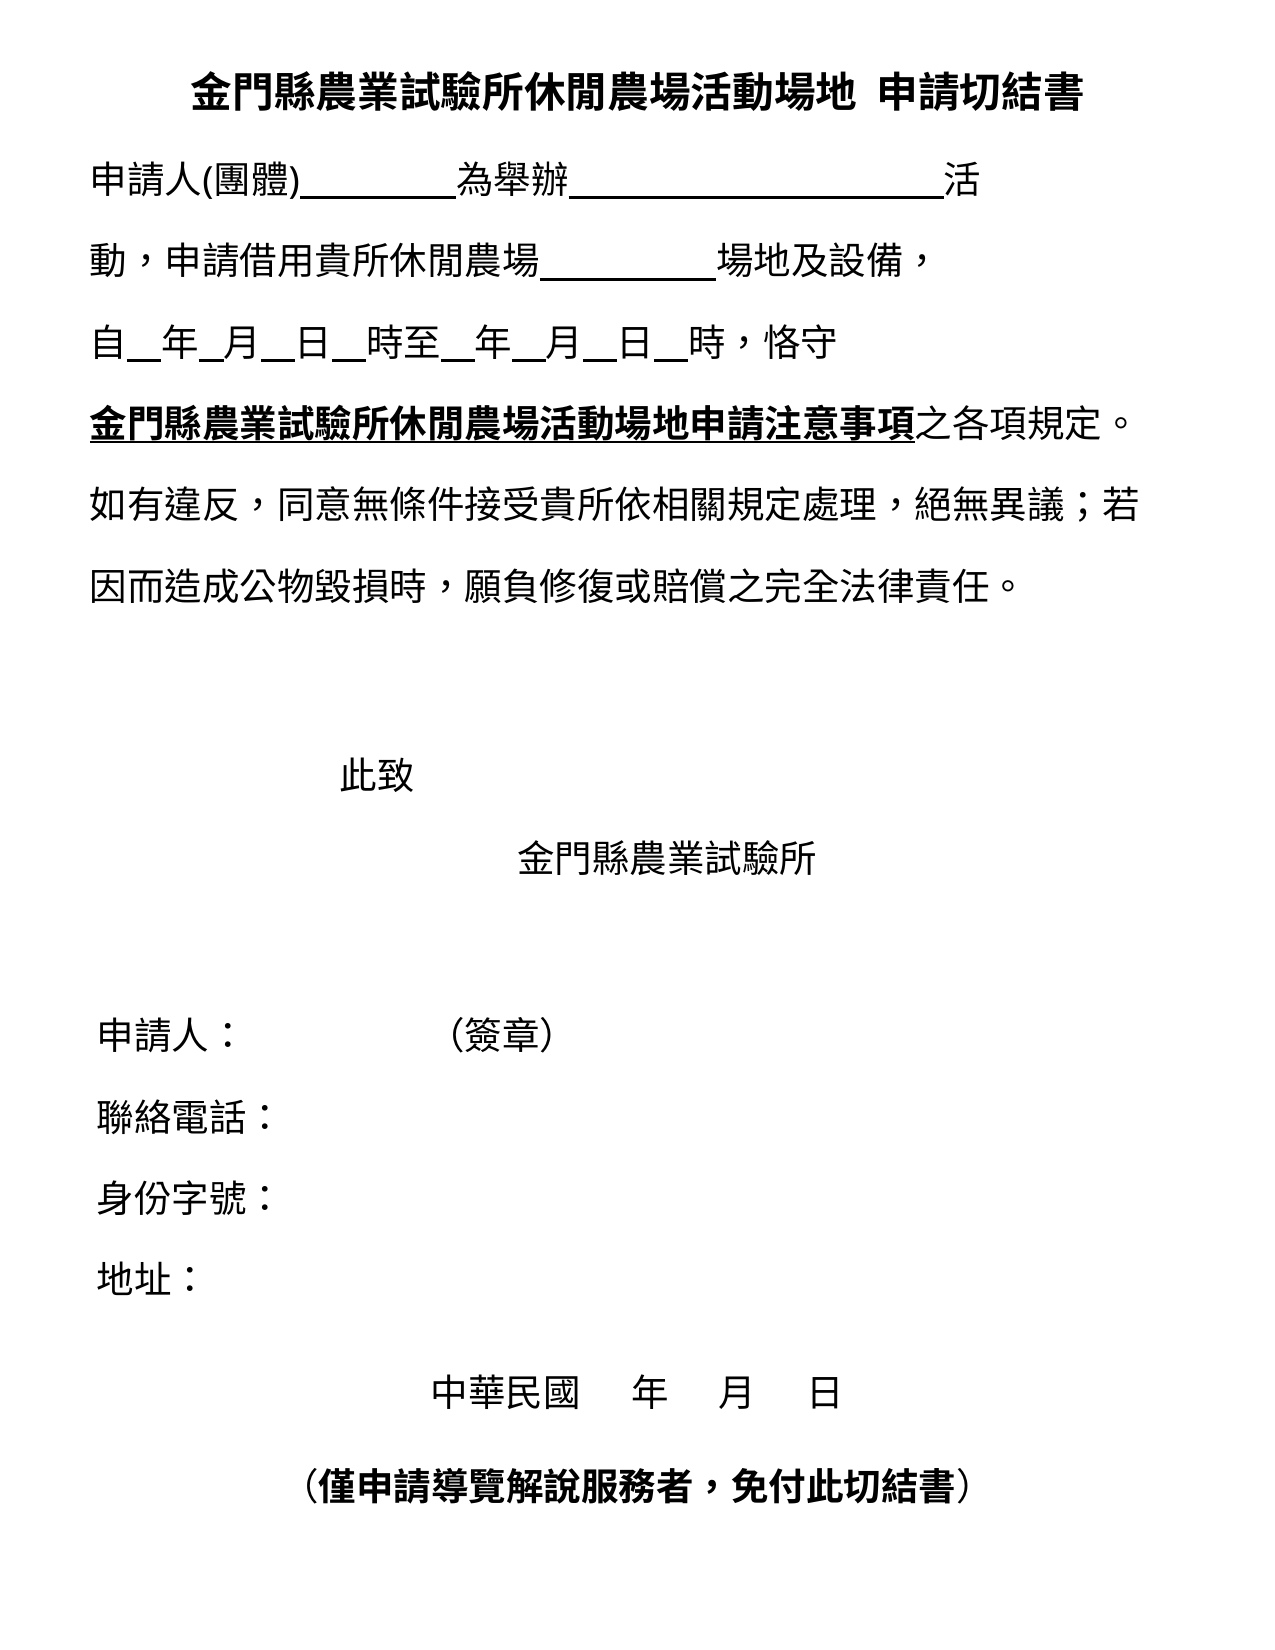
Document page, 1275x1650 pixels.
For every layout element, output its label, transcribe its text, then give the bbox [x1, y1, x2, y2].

text （僅申請導覽解說服務者，免付此切結書） [59, 1457, 1216, 1511]
text 申請人： （簽章） [59, 1006, 1216, 1060]
text 金門縣農業試驗所休閒農場活動場地 申請切結書 [59, 59, 1216, 119]
text 中華民國 年 月 日 [59, 1373, 1216, 1415]
text 動，申請借用貴所休閒農場 場地及設備， [71, 231, 1204, 285]
text 身份字號： [59, 1169, 1216, 1223]
text 聯絡電話： [59, 1087, 1216, 1142]
text 金門縣農業試驗所 [59, 839, 1216, 881]
text 因而造成公物毀損時，願負修復或賠償之完全法律責任。 [71, 557, 1204, 611]
text 申請人(團體) 為舉辦 活 [71, 149, 1204, 204]
text 自 年 月 日 時至 年 月 日 時，恪守 [71, 312, 1204, 367]
text 金門縣農業試驗所休閒農場活動場地申請注意事項之各項規定。 [71, 394, 1204, 448]
text 如有違反，同意無條件接受貴所依相關規定處理，絕無異議；若 [71, 475, 1204, 529]
text 此致 [71, 756, 1204, 798]
text 地址： [59, 1250, 1216, 1304]
